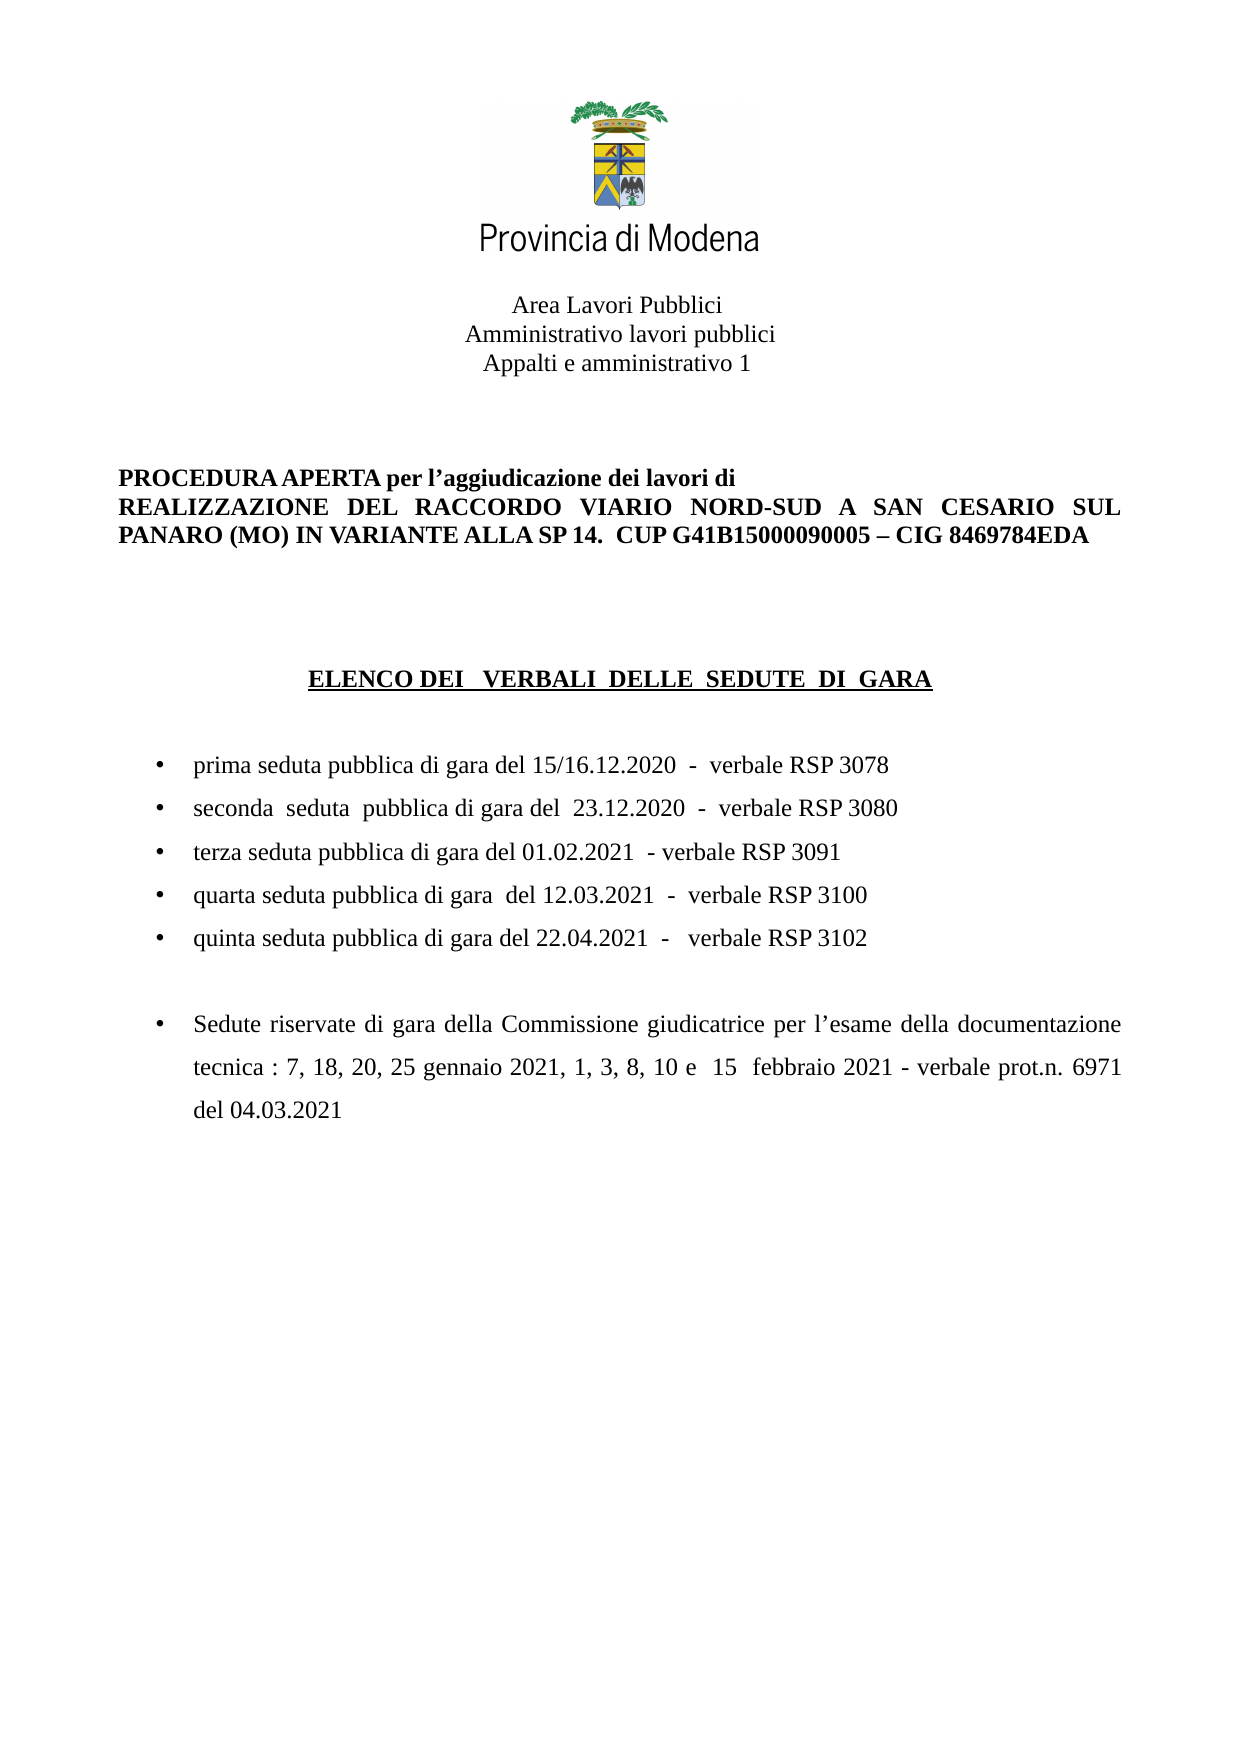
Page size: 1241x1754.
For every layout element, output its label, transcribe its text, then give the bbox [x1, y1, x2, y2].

list prima seduta pubblica di gara del 15/16.12.2020 - verbale RSP 3078 [156, 750, 1122, 779]
list Sedute riservate di gara della Commissione giudicatrice per l’esame della documentazione tecnica : 7, 18, 20, 25 gennaio 2021, 1, 3, 8, 10 e 15 febbraio 2021 - verbale prot.n. 6971 del 04.03.2021 [156, 1009, 1122, 1124]
list quarta seduta pubblica di gara del 12.03.2021 - verbale RSP 3100 [156, 880, 1122, 908]
text REALIZZAZIONE DEL RACCORDO VIARIO NORD-SUD A SAN CESARIO SUL PANARO (MO) IN VARIANTE ALLA SP 14. CUP G41B15000090005 – CIG 8469784EDA [118, 492, 1122, 549]
text Appalti e amministrativo 1 [118, 348, 1122, 377]
text Area Lavori Pubblici [118, 291, 1122, 319]
list terza seduta pubblica di gara del 01.02.2021 - verbale RSP 3091 [156, 837, 1122, 865]
list quinta seduta pubblica di gara del 22.04.2021 - verbale RSP 3102 [156, 923, 1122, 952]
text ELENCO DEI VERBALI DELLE SEDUTE DI GARA [118, 664, 1122, 693]
text Amministrativo lavori pubblici [118, 319, 1122, 348]
list seconda seduta pubblica di gara del 23.12.2020 - verbale RSP 3080 [156, 793, 1122, 822]
picture [481, 101, 759, 252]
text PROCEDURA APERTA per l’aggiudicazione dei lavori di [118, 463, 1122, 492]
